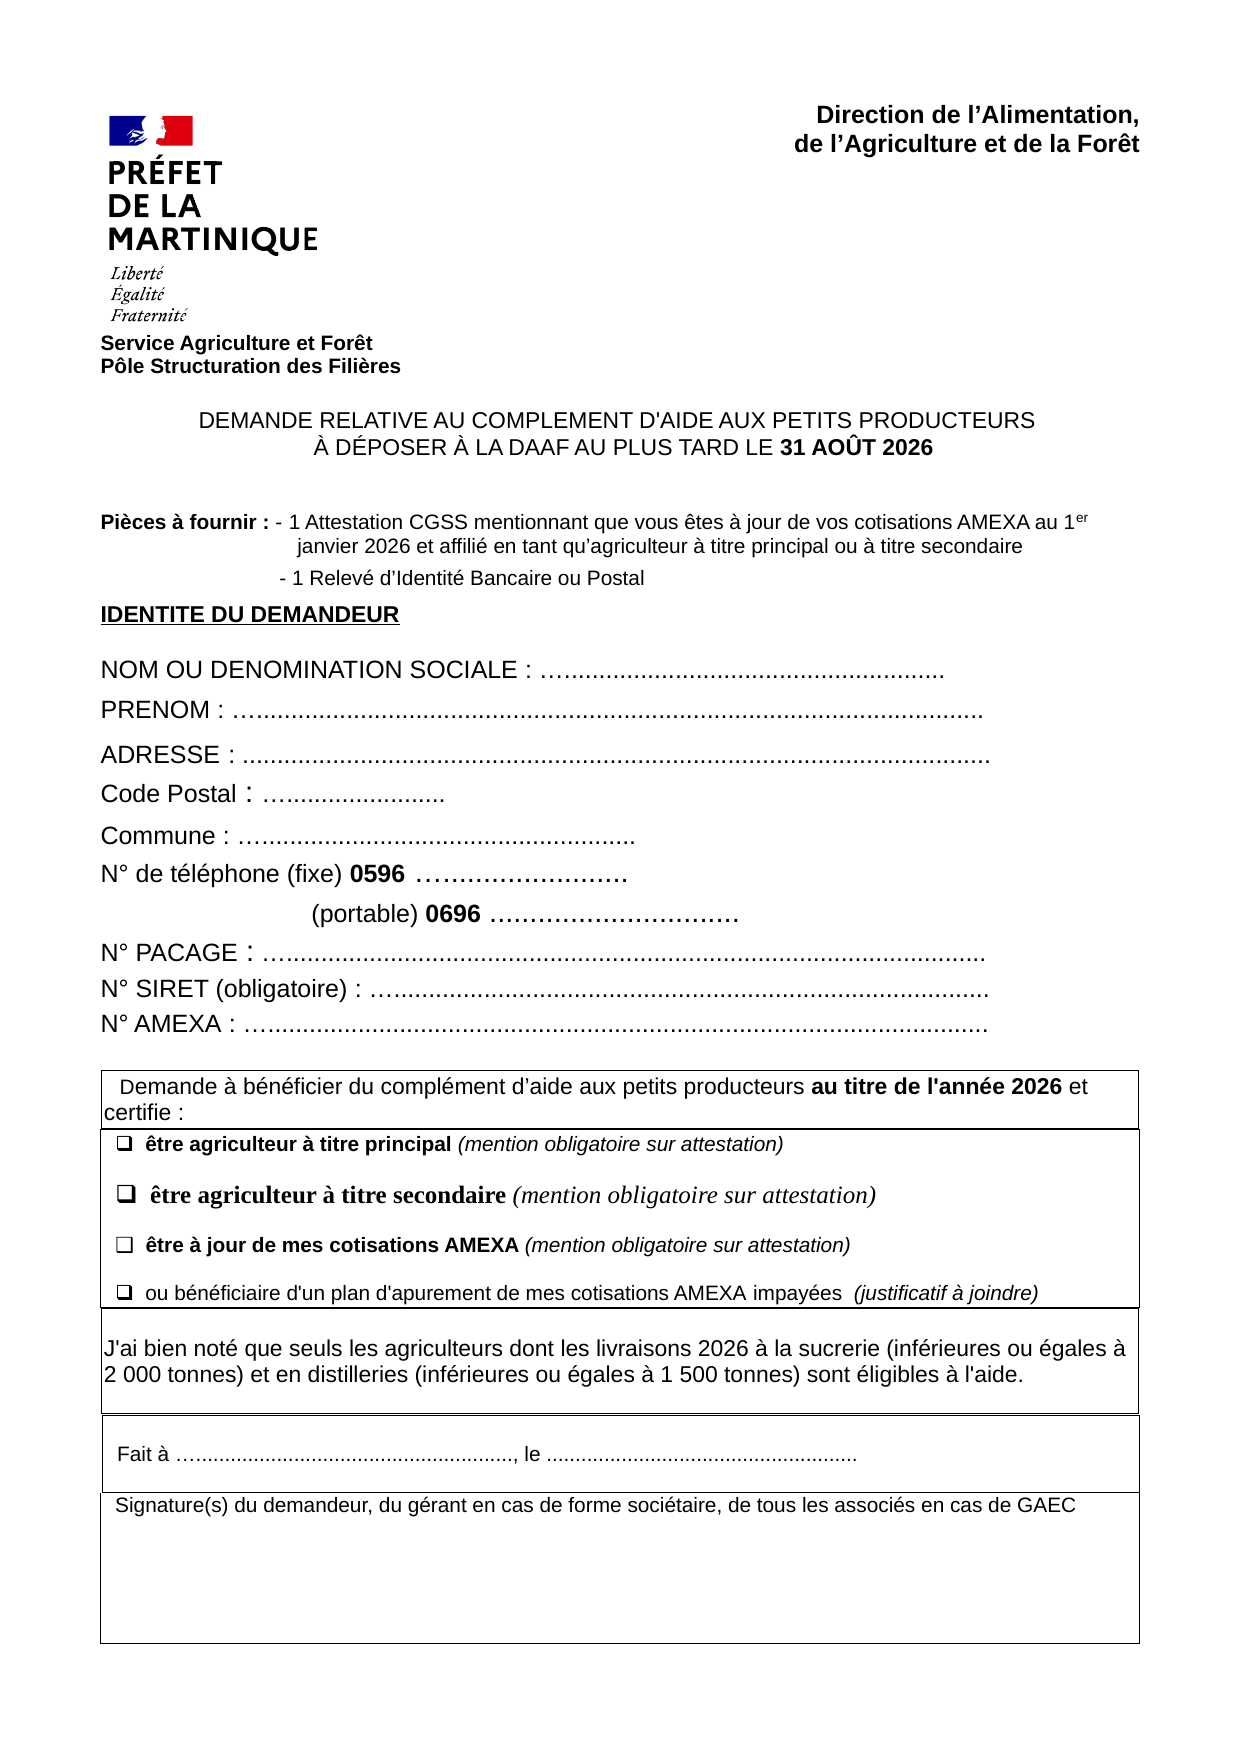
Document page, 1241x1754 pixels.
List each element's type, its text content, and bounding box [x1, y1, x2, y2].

text ❑ être agriculteur à titre principal (mention obligatoire sur attestation) [101, 1130, 1139, 1156]
text NOM OU DENOMINATION SOCIALE : …....................................................... [100, 655, 1140, 684]
text N° AMEXA : …........................................................................................................ [100, 1009, 1140, 1037]
text IDENTITE DU DEMANDEUR [100, 601, 1140, 628]
text (portable) 0696 ............................... [100, 895, 1140, 928]
text - 1 Relevé d’Identité Bancaire ou Postal [100, 558, 1140, 589]
text ❑ être à jour de mes cotisations AMEXA (mention obligatoire sur attestation) [101, 1229, 1139, 1256]
text PRENOM : …......................................................................................................... [100, 696, 1140, 724]
text 2 000 tonnes) et en distilleries (inférieures ou égales à 1 500 tonnes) sont éligibles à l'aide. [102, 1358, 1138, 1387]
text Signature(s) du demandeur, du gérant en cas de forme sociétaire, de tous les associés en cas de GAEC [101, 1493, 1139, 1541]
text N° SIRET (obligatoire) : …...................................................................................... [100, 974, 1140, 1003]
text Code Postal : …....................... [100, 776, 1140, 809]
text Pièces à fournir : - 1 Attestation CGSS mentionnant que vous êtes à jour de vos cotisations AMEXA au 1er [100, 508, 1140, 534]
text Fait à …......................................................., le ...................................................... [103, 1438, 1139, 1466]
text N° PACAGE : …..................................................................................................... [100, 934, 1140, 968]
text de l’Agriculture et de la Forêt [100, 129, 1140, 187]
text Commune : …...................................................... [100, 821, 1140, 849]
text DEMANDE RELATIVE AU COMPLEMENT D'AIDE AUX PETITS PRODUCTEURS À DÉPOSER À LA DAAF AU PLUS TARD LE 31 AOÛT 2026 [100, 407, 1140, 460]
text Pôle Structuration des Filières [100, 354, 1140, 378]
text Demande à bénéficier du complément d’aide aux petits producteurs au titre de l'année 2026 et certifie : [102, 1071, 1138, 1128]
text ADRESSE : ............................................................................................................ [100, 736, 1140, 769]
text ❑ être agriculteur à titre secondaire (mention obligatoire sur attestation) [101, 1177, 1139, 1208]
text Direction de l’Alimentation, [100, 100, 1140, 129]
text N° de téléphone (fixe) 0596 …....................... [100, 856, 1140, 889]
text janvier 2026 et affilié en tant qu’agriculteur à titre principal ou à titre secondaire [100, 534, 1140, 558]
text Service Agriculture et Forêt [100, 330, 1140, 354]
text J'ai bien noté que seuls les agriculteurs dont les livraisons 2026 à la sucrerie (inférieures ou égales à [102, 1332, 1138, 1358]
text ❑ ou bénéficiaire d'un plan d'apurement de mes cotisations AMEXA impayées (justificatif à joindre) [101, 1277, 1139, 1307]
